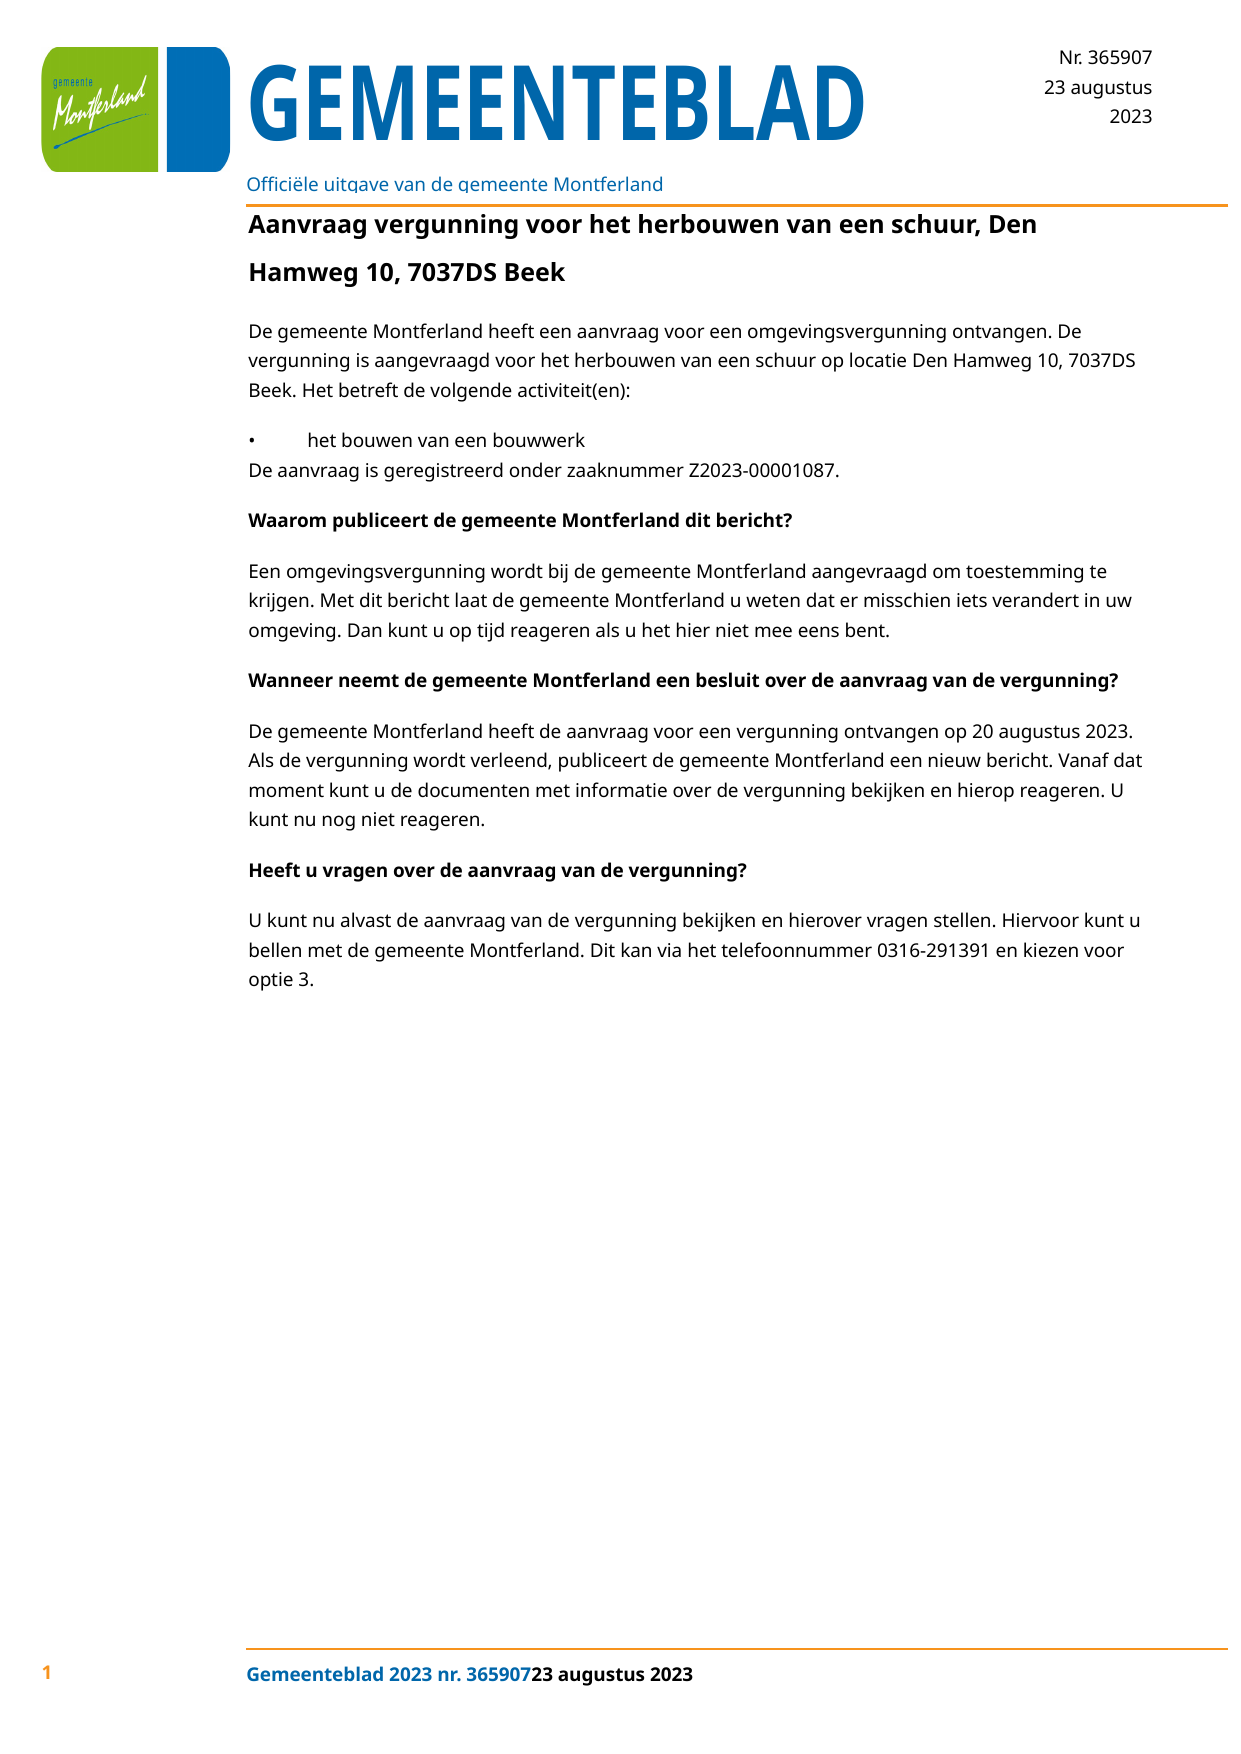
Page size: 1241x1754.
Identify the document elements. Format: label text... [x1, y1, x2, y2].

text Heeft u vragen over de aanvraag van de vergunning? [248, 857, 1152, 883]
text Waarom publiceert de gemeente Montferland dit bericht? [248, 507, 1152, 533]
text U kunt nu alvast de aanvraag van de vergunning bekijken en hierover vragen stellen. Hiervoor kunt u bellen met de gemeente Montferland. Dit kan via het telefoonnummer 0316-291391 en kiezen voor optie 3. [248, 907, 1152, 992]
picture [41, 47, 231, 172]
text De gemeente Montferland heeft de aanvraag voor een vergunning ontvangen op 20 augustus 2023. Als de vergunning wordt verleend, publiceert de gemeente Montferland een nieuw bericht. Vanaf dat moment kunt u de documenten met informatie over de vergunning bekijken en hierop reageren. U kunt nu nog niet reageren. [248, 718, 1152, 832]
text De aanvraag is geregistreerd onder zaaknummer Z2023-00001087. [248, 457, 1152, 483]
text De gemeente Montferland heeft een aanvraag voor een omgevingsvergunning ontvangen. De vergunning is aangevraagd voor het herbouwen van een schuur op locatie Den Hamweg 10, 7037DS Beek. Het betreft de volgende activiteit(en): [248, 318, 1152, 403]
text Wanneer neemt de gemeente Montferland een besluit over de aanvraag van de vergunning? [248, 667, 1152, 693]
text Aanvraag vergunning voor het herbouwen van een schuur, Den Hamweg 10, 7037DS Beek [248, 207, 1152, 288]
text Een omgevingsvergunning wordt bij de gemeente Montferland aangevraagd om toestemming te krijgen. Met dit bericht laat de gemeente Montferland u weten dat er misschien iets verandert in uw omgeving. Dan kunt u op tijd reageren als u het hier niet mee eens bent. [248, 558, 1152, 643]
list het bouwen van een bouwwerk [248, 427, 1152, 453]
